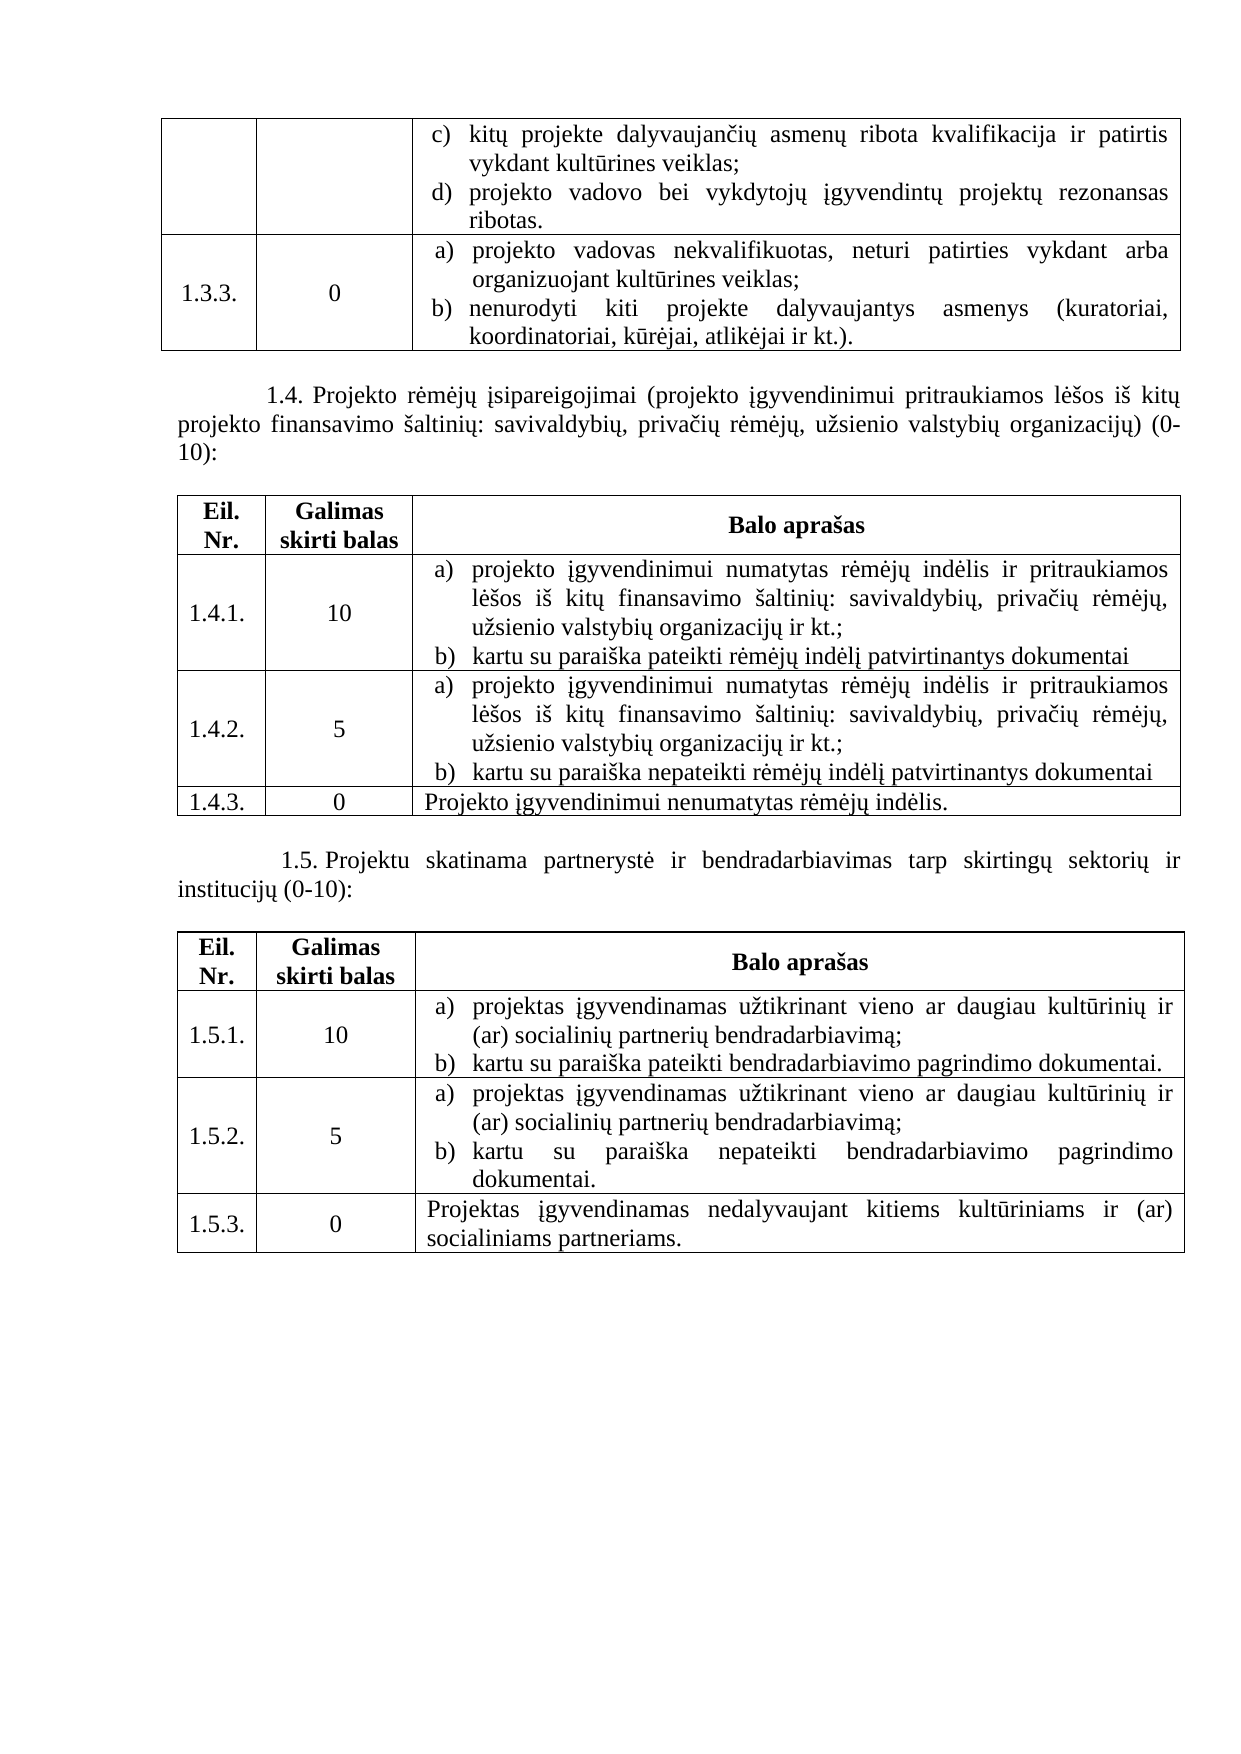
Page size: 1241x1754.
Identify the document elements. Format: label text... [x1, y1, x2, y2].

text 1.5. Projektu skatinama partnerystė ir bendradarbiavimas tarp skirtingų sektorių ir institucijų (0-10): [177, 845, 1181, 903]
table_cell 5 [266, 671, 412, 786]
table_header Balo aprašas [413, 496, 1180, 553]
table_header Eil. Nr. [178, 933, 256, 990]
table_cell a) projektas įgyvendinamas užtikrinant vieno ar daugiau kultūrinių ir (ar) socialinių partnerių bendradarbiavimą; b) kartu su paraiška nepateikti bendradarbiavimo pagrindimo dokumentai. [416, 1078, 1184, 1193]
table_header Galimas skirti balas [257, 933, 415, 990]
table_header Balo aprašas [416, 933, 1184, 990]
table_cell 1.5.3. [178, 1194, 256, 1252]
table_header Galimas skirti balas [266, 496, 412, 553]
table_cell a) projekto įgyvendinimui numatytas rėmėjų indėlis ir pritraukiamos lėšos iš kitų finansavimo šaltinių: savivaldybių, privačių rėmėjų, užsienio valstybių organizacijų ir kt.; b) kartu su paraiška nepateikti rėmėjų indėlį patvirtinantys dokumentai [413, 671, 1180, 786]
table_cell [257, 119, 412, 234]
table_cell 1.5.2. [178, 1078, 256, 1193]
table_cell 5 [257, 1078, 415, 1193]
table_header Eil. Nr. [178, 496, 265, 553]
table_cell 1.5.1. [178, 991, 256, 1077]
table_cell [162, 119, 256, 234]
table_cell 1.3.3. [162, 235, 256, 350]
table_cell a) projekto vadovas nekvalifikuotas, neturi patirties vykdant arba organizuojant kultūrines veiklas; b) nenurodyti kiti projekte dalyvaujantys asmenys (kuratoriai, koordinatoriai, kūrėjai, atlikėjai ir kt.). [413, 235, 1180, 350]
table_cell Projektas įgyvendinamas nedalyvaujant kitiems kultūriniams ir (ar) socialiniams partneriams. [416, 1194, 1184, 1252]
table_cell 1.4.3. [178, 787, 265, 815]
table_cell c) kitų projekte dalyvaujančių asmenų ribota kvalifikacija ir patirtis vykdant kultūrines veiklas; d) projekto vadovo bei vykdytojų įgyvendintų projektų rezonansas ribotas. [413, 119, 1180, 234]
table_cell 10 [266, 555, 412, 669]
table_cell 0 [257, 1194, 415, 1252]
table_cell a) projekto įgyvendinimui numatytas rėmėjų indėlis ir pritraukiamos lėšos iš kitų finansavimo šaltinių: savivaldybių, privačių rėmėjų, užsienio valstybių organizacijų ir kt.; b) kartu su paraiška pateikti rėmėjų indėlį patvirtinantys dokumentai [413, 555, 1180, 669]
table_cell 0 [257, 235, 412, 350]
text 1.4. Projekto rėmėjų įsipareigojimai (projekto įgyvendinimui pritraukiamos lėšos iš kitų projekto finansavimo šaltinių: savivaldybių, privačių rėmėjų, užsienio valstybių organizacijų) (0-10): [177, 380, 1181, 466]
table_cell 0 [266, 787, 412, 815]
table_cell 10 [257, 991, 415, 1077]
table_cell a) projektas įgyvendinamas užtikrinant vieno ar daugiau kultūrinių ir (ar) socialinių partnerių bendradarbiavimą; b) kartu su paraiška pateikti bendradarbiavimo pagrindimo dokumentai. [416, 991, 1184, 1077]
table_cell 1.4.2. [178, 671, 265, 786]
table_cell Projekto įgyvendinimui nenumatytas rėmėjų indėlis. [413, 787, 1180, 815]
table_cell 1.4.1. [178, 555, 265, 669]
